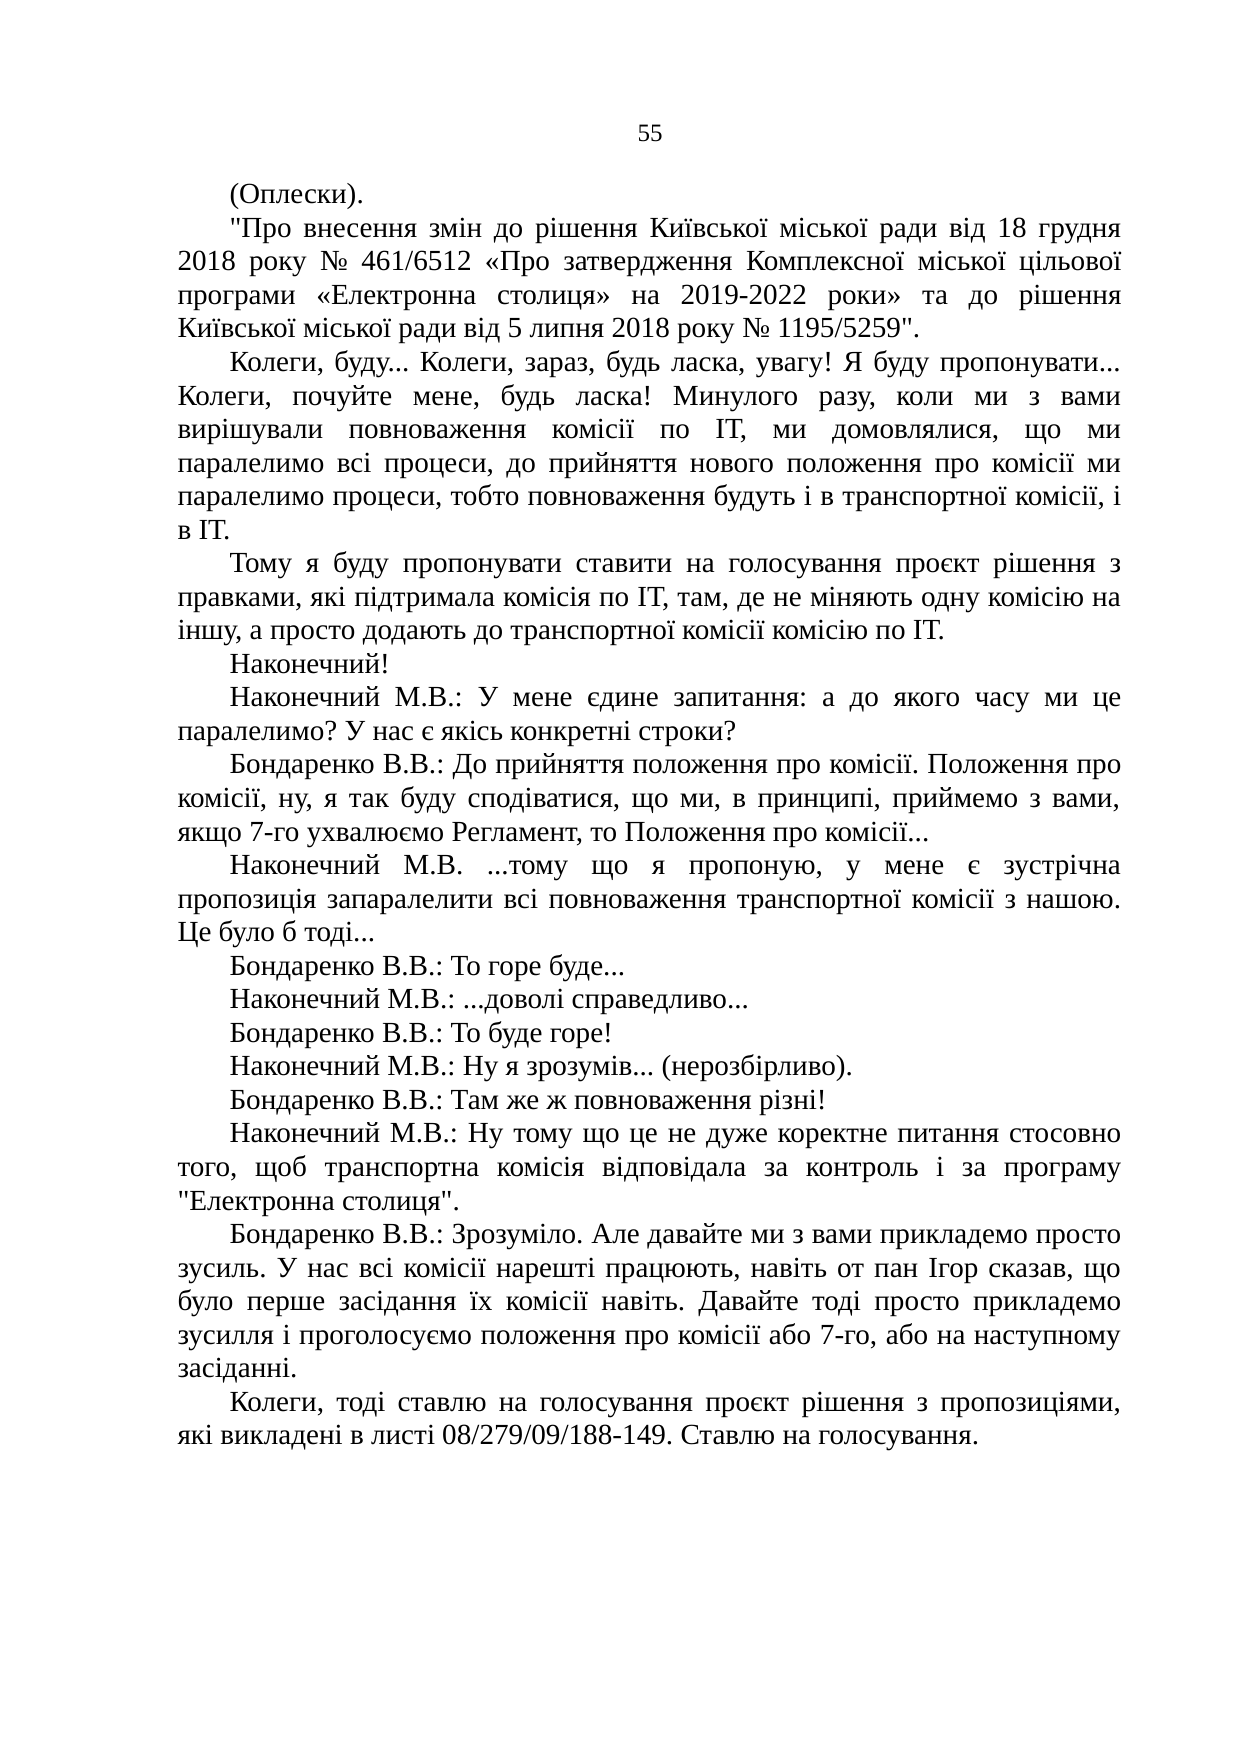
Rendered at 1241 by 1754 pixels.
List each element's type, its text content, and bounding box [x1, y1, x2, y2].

text Бондаренко В.В.: То буде горе! [177, 1015, 1122, 1048]
text Бондаренко В.В.: Там же ж повноваження різні! [177, 1082, 1122, 1116]
text "Про внесення змін до рішення Київської міської ради від 18 грудня 2018 року № 461/6512 «Про затвердження Комплексної міської цільової програми «Електронна столиця» на 2019-2022 роки» та до рішення Київської міської ради від 5 липня 2018 року № 1195/5259". [177, 210, 1122, 344]
text Колеги, буду... Колеги, зараз, будь ласка, увагу! Я буду пропонувати... Колеги, почуйте мене, будь ласка! Минулого разу, коли ми з вами вирішували повноваження комісії по ІТ, ми домовлялися, що ми паралелимо всі процеси, до прийняття нового положення про комісії ми паралелимо процеси, тобто повноваження будуть і в транспортної комісії, і в ІТ. [177, 344, 1122, 545]
text (Оплески). [177, 176, 1122, 210]
text Бондаренко В.В.: То горе буде... [177, 948, 1122, 981]
text Бондаренко В.В.: До прийняття положення про комісії. Положення про комісії, ну, я так буду сподіватися, що ми, в принципі, приймемо з вами, якщо 7-го ухвалюємо Регламент, то Положення про комісії... [177, 747, 1122, 847]
text Колеги, тоді ставлю на голосування проєкт рішення з пропозиціями, які викладені в листі 08/279/09/188-149. Ставлю на голосування. [177, 1384, 1122, 1451]
text Наконечний! [177, 646, 1122, 679]
text Наконечний М.В.: Ну я зрозумів... (нерозбірливо). [177, 1048, 1122, 1082]
text Наконечний М.В.: ...доволі справедливо... [177, 981, 1122, 1015]
text Наконечний М.В.: Ну тому що це не дуже коректне питання стосовно того, щоб транспортна комісія відповідала за контроль і за програму "Електронна столиця". [177, 1116, 1122, 1216]
text Наконечний М.В.: У мене єдине запитання: а до якого часу ми це паралелимо? У нас є якісь конкретні строки? [177, 679, 1122, 747]
text Бондаренко В.В.: Зрозуміло. Але давайте ми з вами прикладемо просто зусиль. У нас всі комісії нарешті працюють, навіть от пан Ігор сказав, що було перше засідання їх комісії навіть. Давайте тоді просто прикладемо зусилля і проголосуємо положення про комісії або 7-го, або на наступному засіданні. [177, 1216, 1122, 1384]
text Наконечний М.В. ...тому що я пропоную, у мене є зустрічна пропозиція запаралелити всі повноваження транспортної комісії з нашою. Це було б тоді... [177, 847, 1122, 948]
text Тому я буду пропонувати ставити на голосування проєкт рішення з правками, які підтримала комісія по ІТ, там, де не міняють одну комісію на іншу, а просто додають до транспортної комісії комісію по ІТ. [177, 545, 1122, 646]
